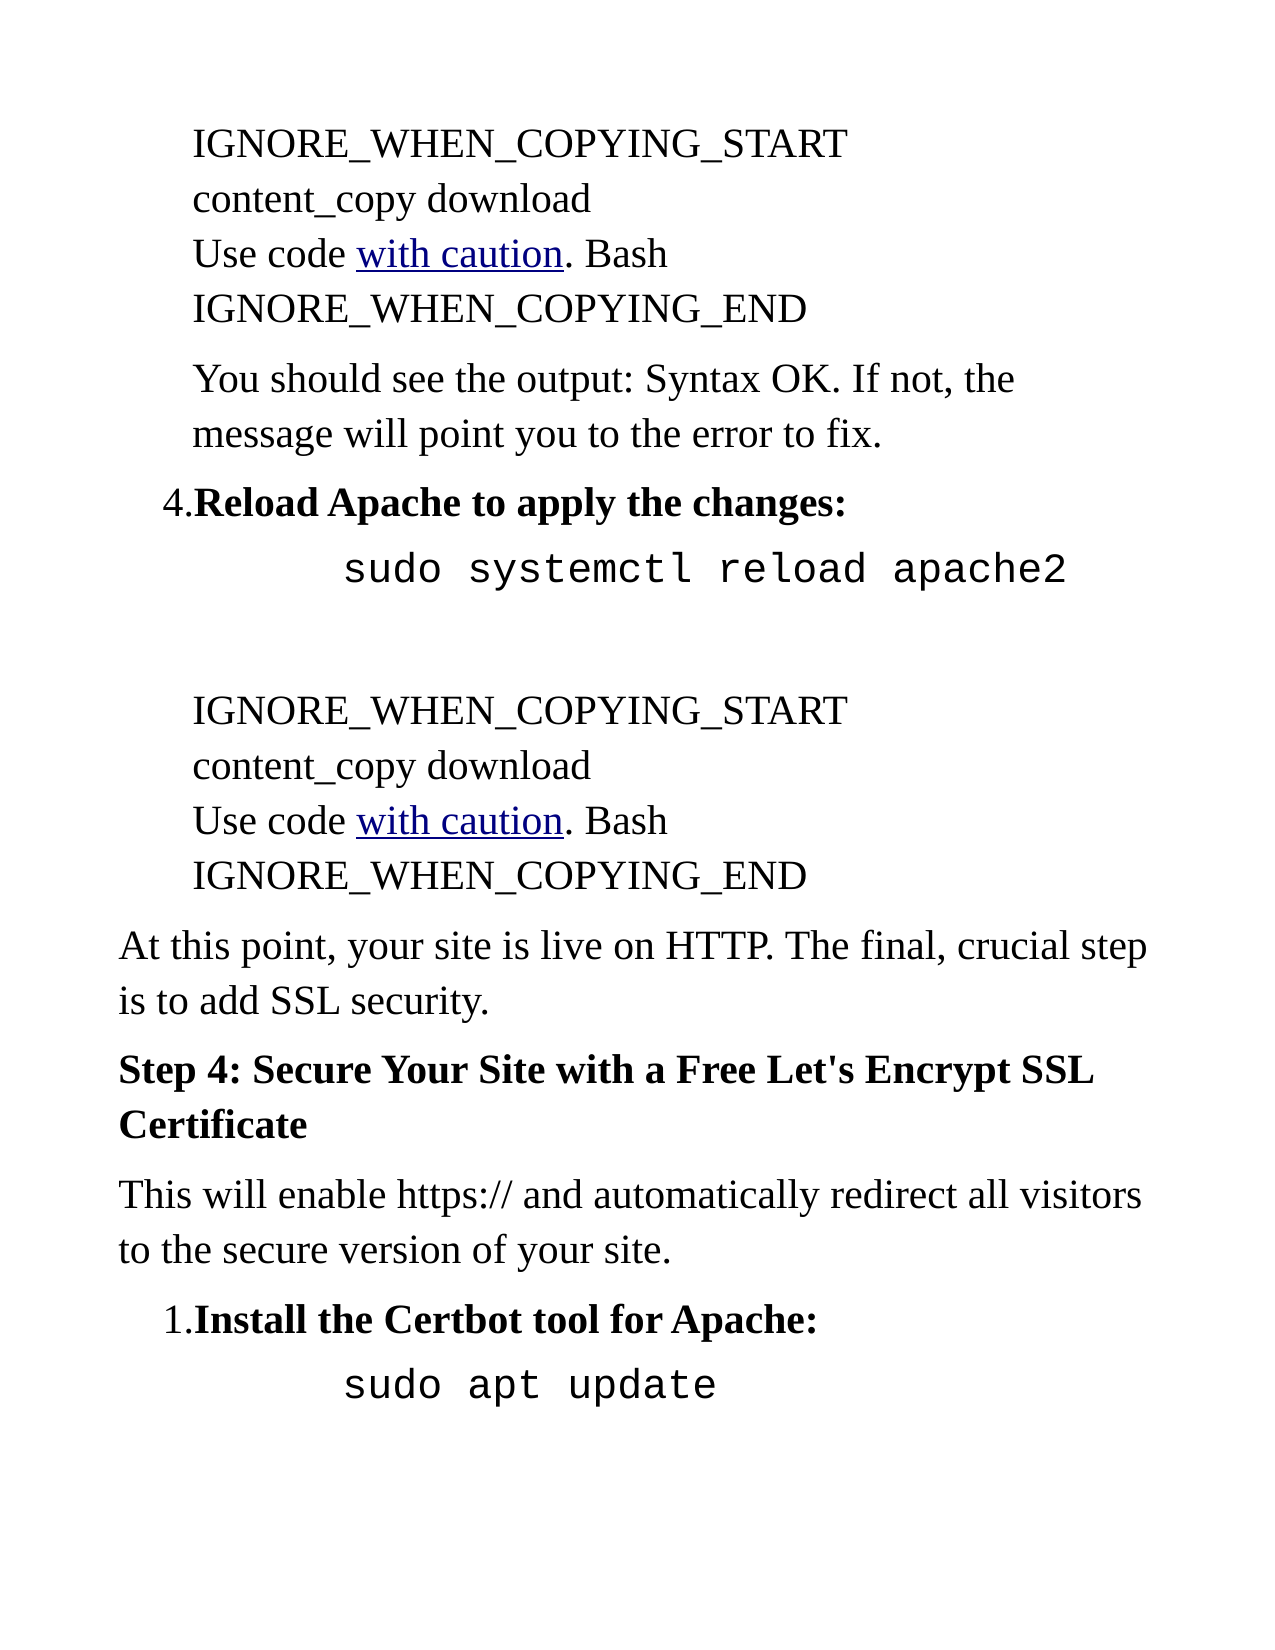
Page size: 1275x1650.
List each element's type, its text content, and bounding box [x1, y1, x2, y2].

list IGNORE_WHEN_COPYING_END [162, 283, 1157, 331]
list Use code with caution. Bash [162, 795, 1157, 843]
list content_copy download [162, 740, 1157, 788]
list Install the Certbot tool for Apache: [162, 1294, 1157, 1342]
list content_copy download [162, 173, 1157, 221]
list sudo systemctl reload apache2 [162, 548, 1157, 595]
list You should see the output: Syntax OK. If not, the message will point you to the error to fix. [162, 353, 1157, 456]
subtitle Step 4: Secure Your Site with a Free Let's Encrypt SSL Certificate [118, 1045, 1157, 1148]
list sudo apt update [162, 1364, 1157, 1411]
list IGNORE_WHEN_COPYING_END [162, 850, 1157, 898]
list Use code with caution. Bash [162, 228, 1157, 276]
text At this point, your site is live on HTTP. The final, crucial step is to add SSL security. [118, 920, 1157, 1023]
list IGNORE_WHEN_COPYING_START [162, 118, 1157, 166]
text This will enable https:// and automatically redirect all visitors to the secure version of your site. [118, 1170, 1157, 1273]
list IGNORE_WHEN_COPYING_START [162, 685, 1157, 733]
list Reload Apache to apply the changes: [162, 478, 1157, 526]
